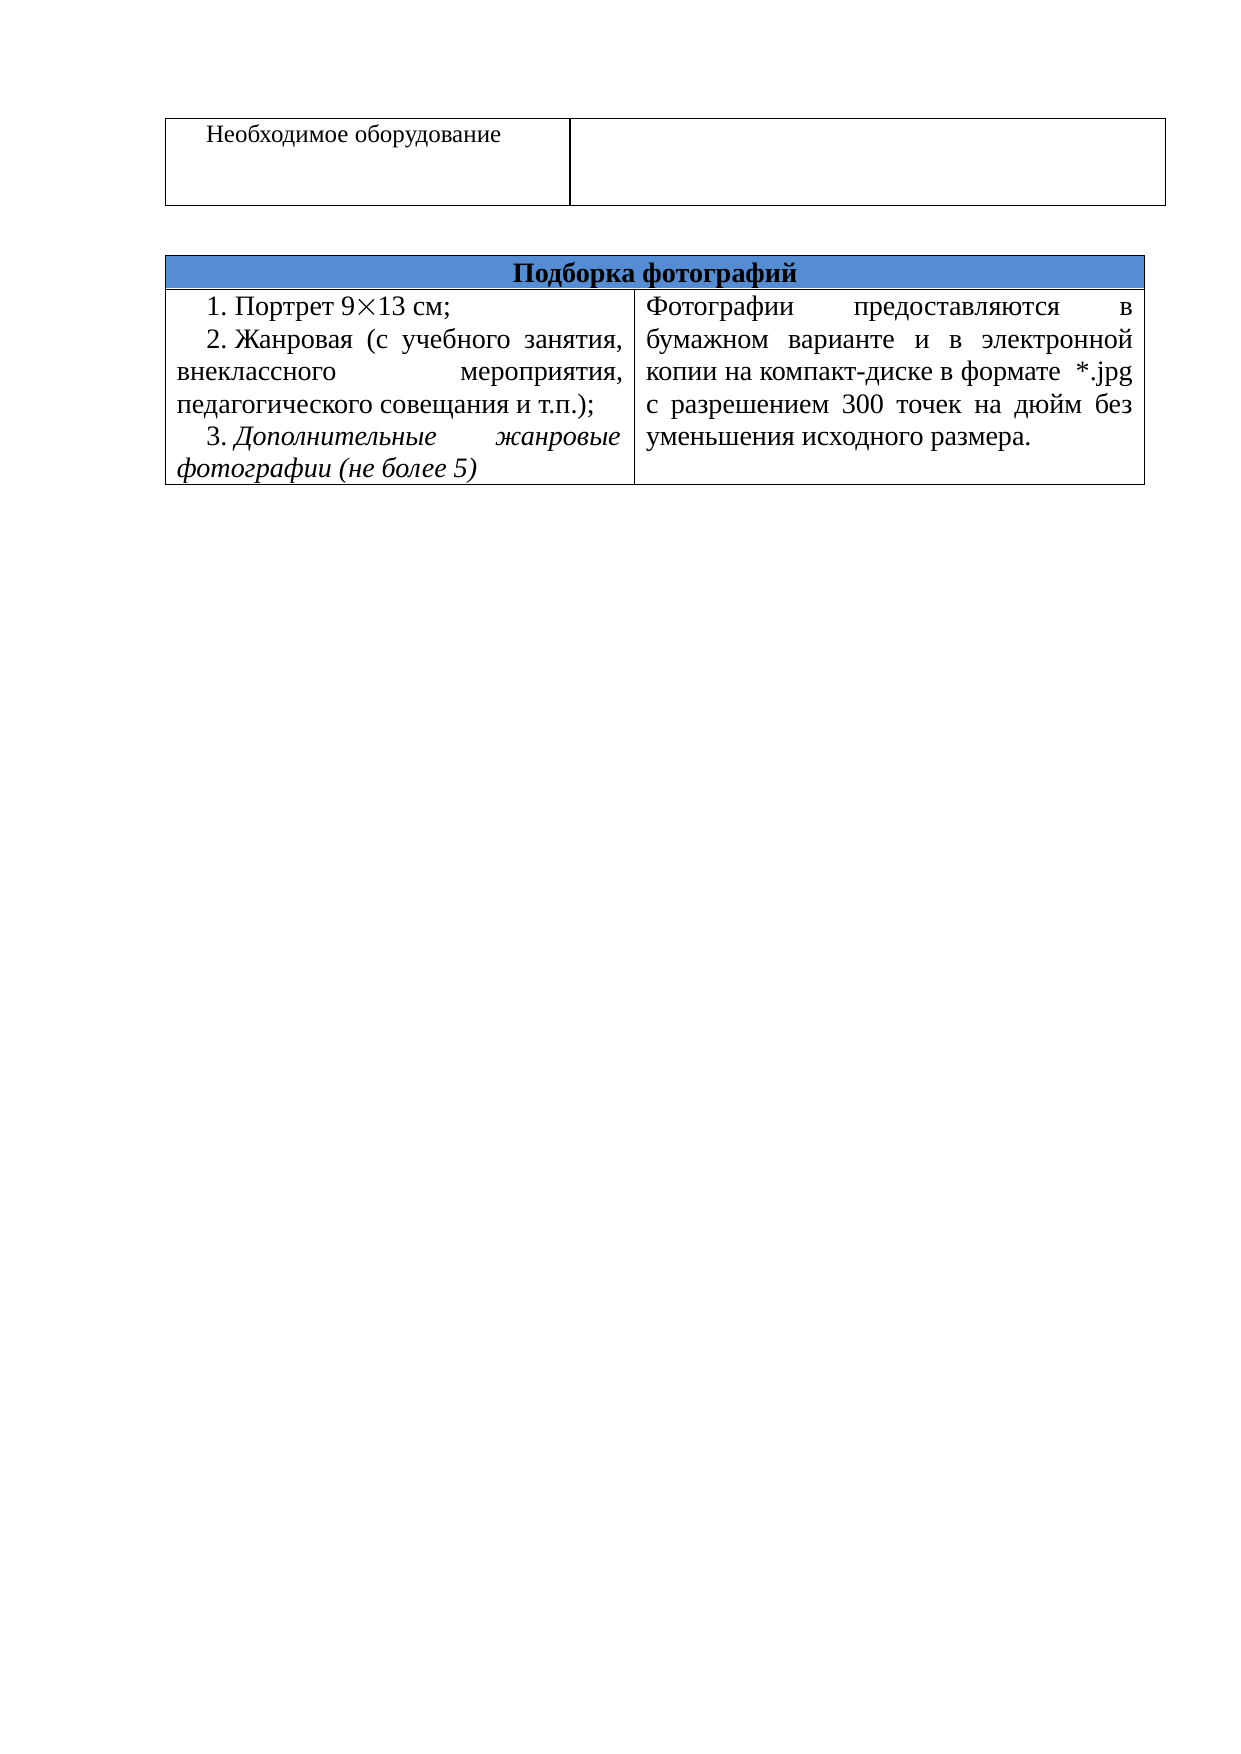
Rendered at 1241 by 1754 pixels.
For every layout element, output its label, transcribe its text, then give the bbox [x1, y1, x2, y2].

table_header Подборка фотографий [166, 256, 1144, 288]
table_cell 1. Портрет 9´13 см; 2. Жанровая (с учебного занятия, внеклассного мероприятия, педагогического совещания и т.п.); 3. Дополнительные жанровые фотографии (не более 5) [166, 290, 634, 484]
table_cell Необходимое оборудование [166, 119, 569, 205]
table_cell Фотографии предоставляются в бумажном варианте и в электронной копии на компакт-диске в формате *.jpg с разрешением 300 точек на дюйм без уменьшения исходного размера. [635, 290, 1144, 484]
table_cell [158, 118, 165, 205]
table_cell [571, 119, 1165, 205]
